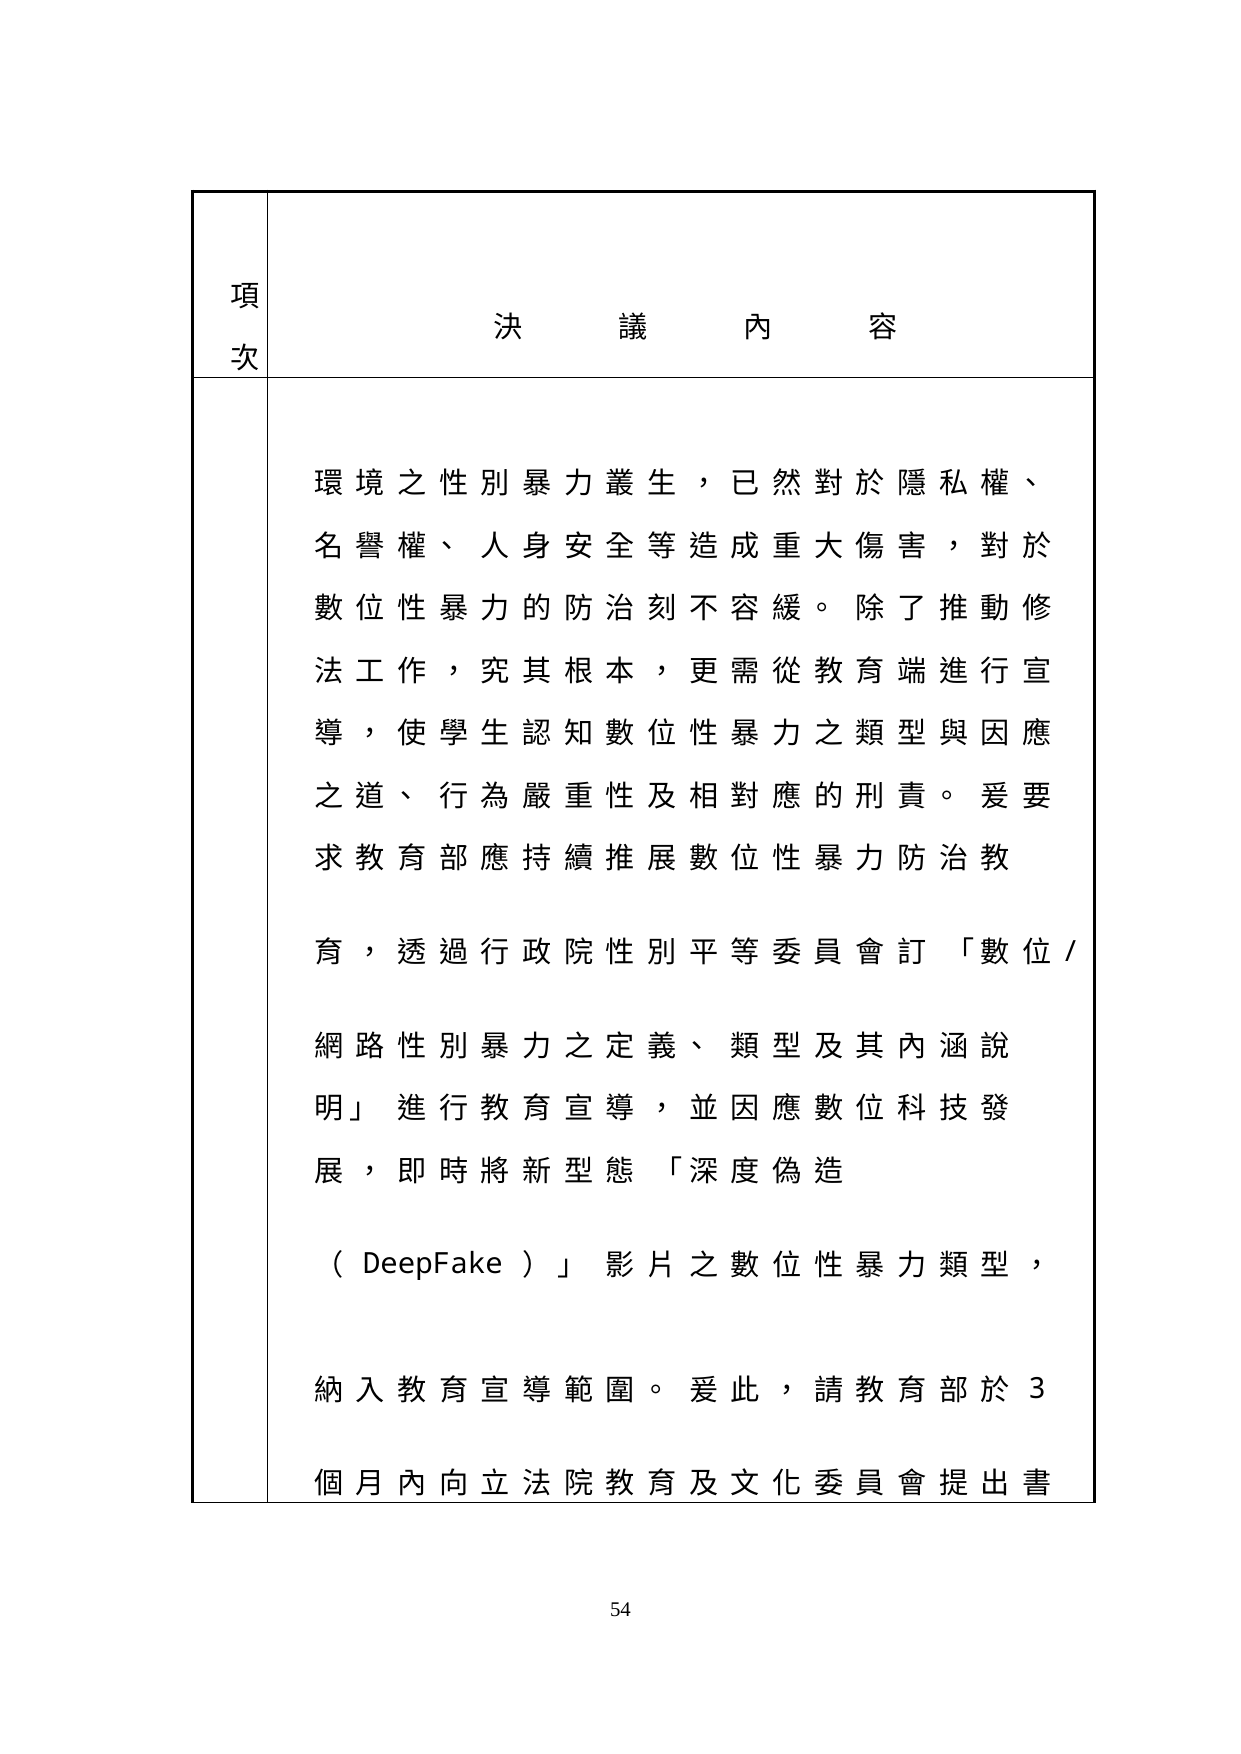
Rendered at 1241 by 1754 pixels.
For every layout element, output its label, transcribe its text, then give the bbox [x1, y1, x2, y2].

table_cell 環境之性別暴力叢生，已然對於隱私權、名譽權、人身安全等造成重大傷害，對於數位性暴力的防治刻不容緩。除了推動修法工作，究其根本，更需從教育端進行宣導，使學生認知數位性暴力之類型與因應之道、行為嚴重性及相對應的刑責。爰要求教育部應持續推展數位性暴力防治教育，透過行政院性別平等委員會訂「數位/網路性別暴力之定義、類型及其內涵說明」進行教育宣導，並因應數位科技發展，即時將新型態「深度偽造（DeepFake）」影片之數位性暴力類型，納入教育宣導範圍。爰此，請教育部於3個月內向立法院教育及文化委員會提出書 [268, 378, 1093, 1502]
table_header 決 議 內 容 [268, 193, 1093, 377]
table_cell [194, 378, 267, 1502]
table_header 項次 [194, 193, 267, 377]
